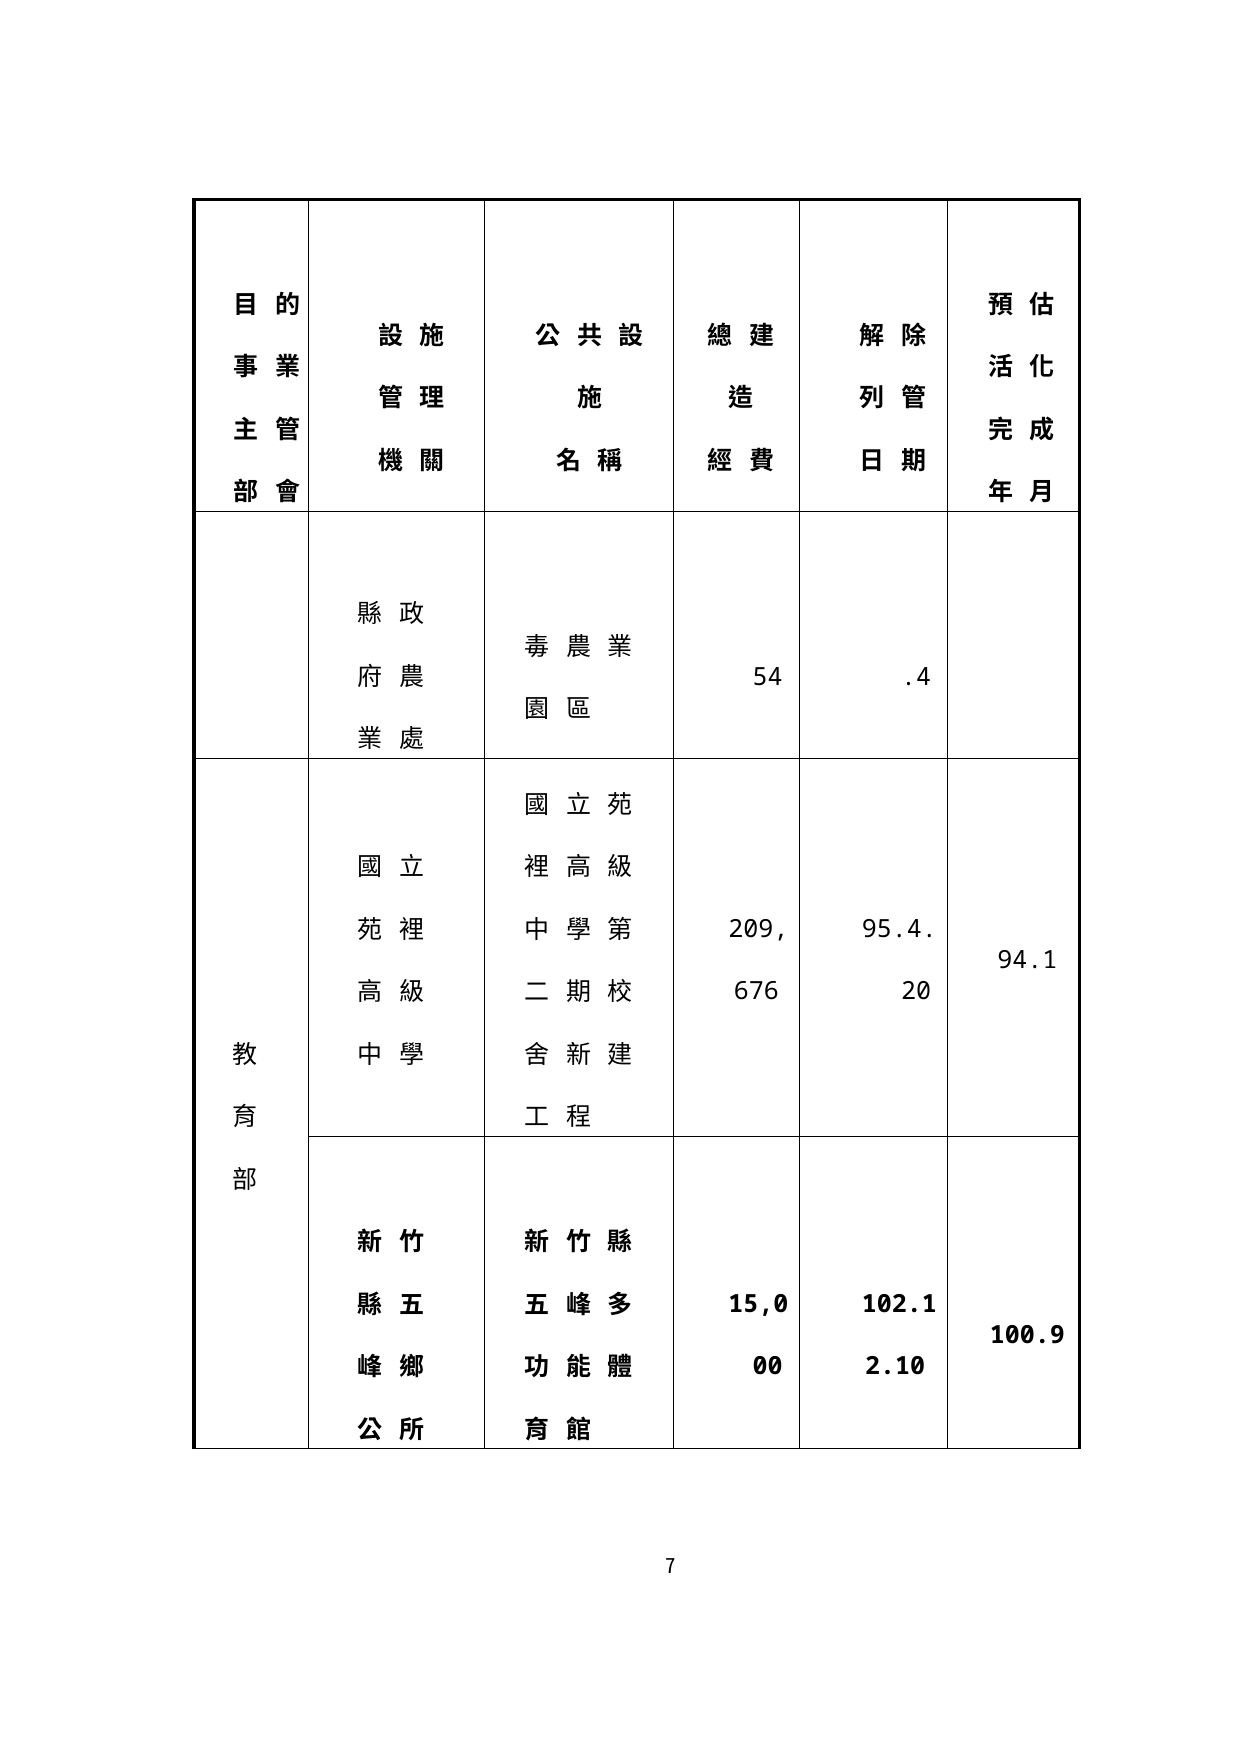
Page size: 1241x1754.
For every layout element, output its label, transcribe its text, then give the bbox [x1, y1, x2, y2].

table_cell 縣政府農業處 [309, 512, 484, 757]
table_header 解除列管 日期 [800, 201, 947, 511]
table_header 預估活化 完成年月 [948, 201, 1078, 511]
table_cell 國立苑裡高級中學 [309, 759, 484, 1136]
table_cell [948, 512, 1078, 757]
table_cell 54 [674, 512, 799, 757]
table_header 總建造 經費 [674, 201, 799, 511]
table_header 公共設施 名稱 [485, 201, 673, 511]
table_cell 15,000 [674, 1137, 799, 1448]
table_header 設施管理 機關 [309, 201, 484, 511]
table_cell 教育部 [196, 759, 308, 1448]
table_cell 毒農業園區 [485, 512, 673, 757]
table_cell 94.1 [948, 759, 1078, 1136]
table_cell 國立苑裡高級中學第二期校舍新建工程 [485, 759, 673, 1136]
table_cell .4 [800, 512, 947, 757]
table_header 目的事業 主管部會 [196, 201, 308, 511]
table_cell 95.4.20 [800, 759, 947, 1136]
table_cell 102.12.10 [800, 1137, 947, 1448]
table_cell 100.9 [948, 1137, 1078, 1448]
table_cell 新竹縣五峰多功能體育館 [485, 1137, 673, 1448]
table_cell 新竹縣五峰鄉公所 [309, 1137, 484, 1448]
table_cell 209,676 [674, 759, 799, 1136]
table_cell [196, 512, 308, 757]
